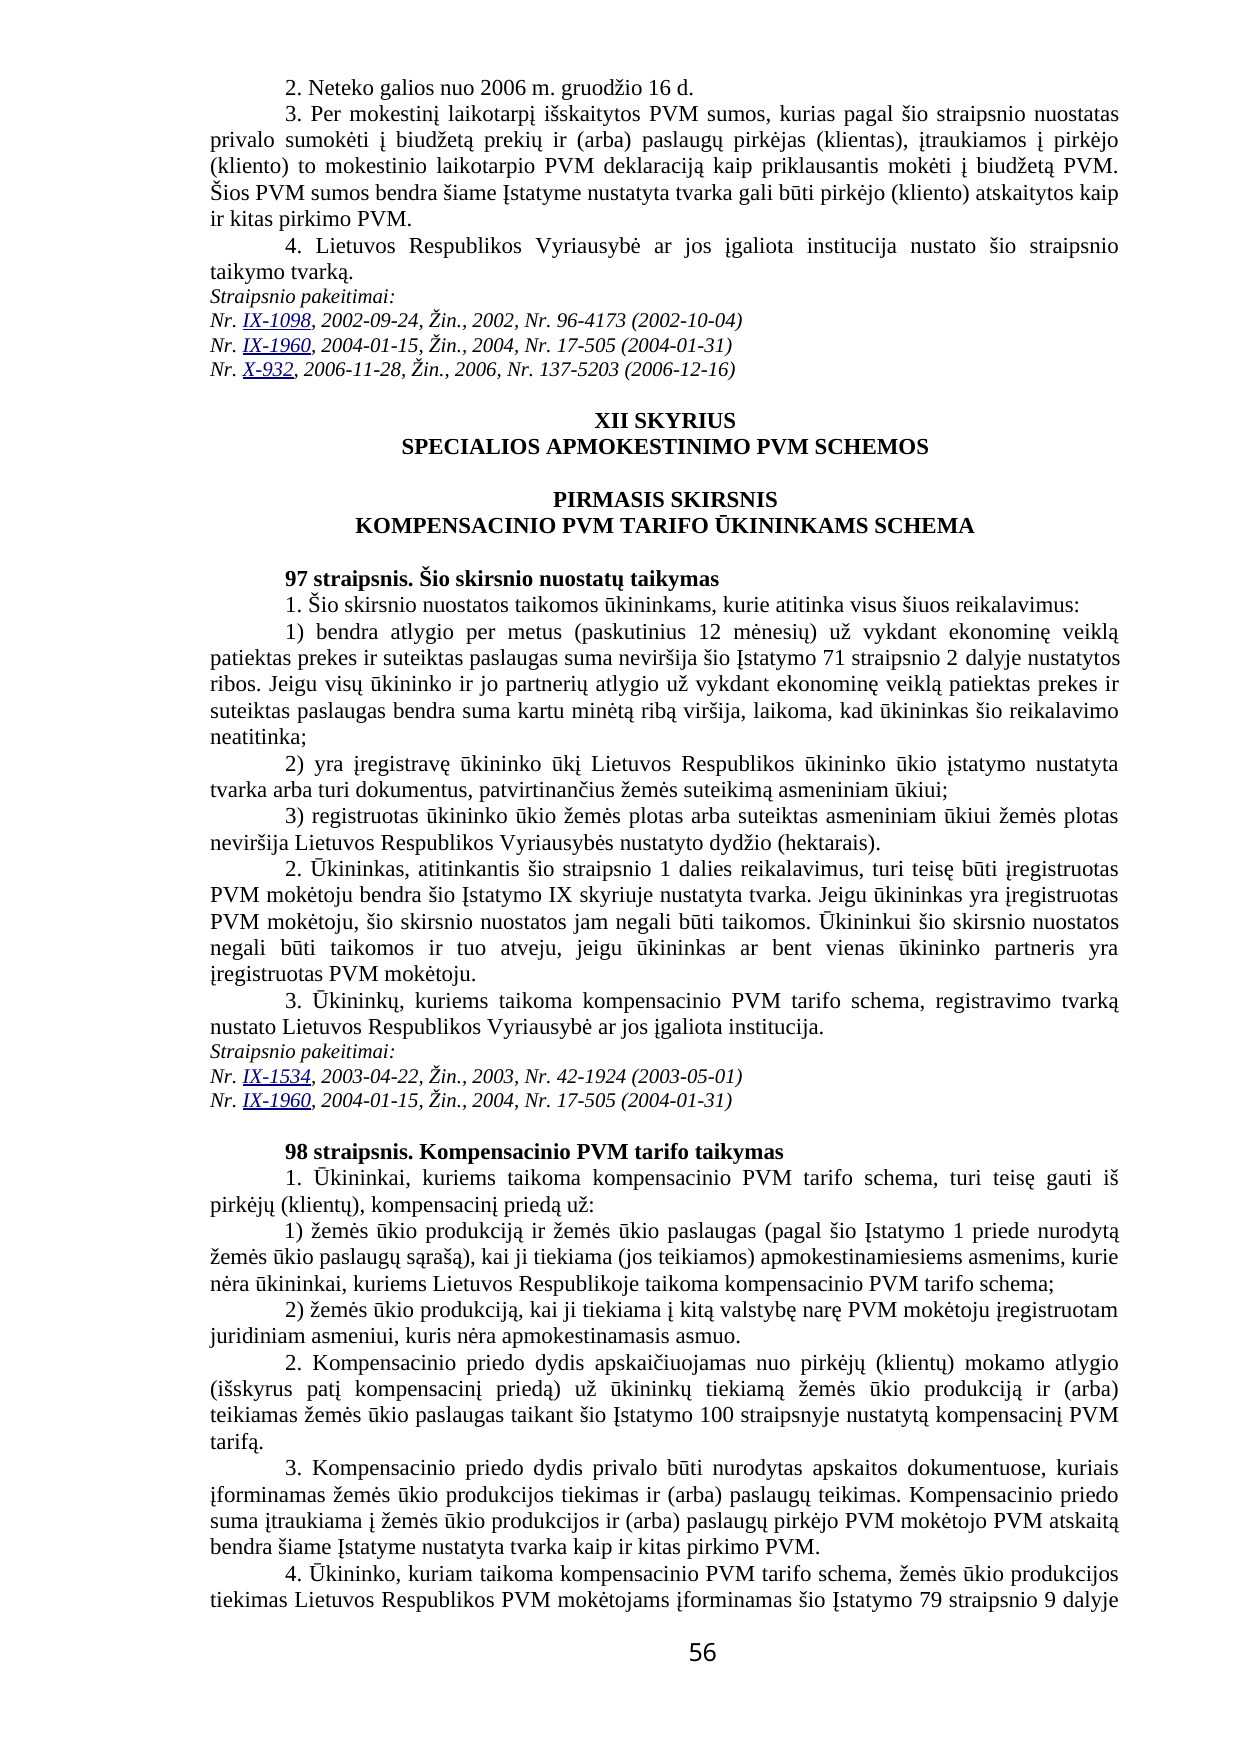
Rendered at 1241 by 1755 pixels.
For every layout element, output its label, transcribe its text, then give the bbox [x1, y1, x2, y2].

text 3. Kompensacinio priedo dydis privalo būti nurodytas apskaitos dokumentuose, kuriais įforminamas žemės ūkio produkcijos tiekimas ir (arba) paslaugų teikimas. Kompensacinio priedo suma įtraukiama į žemės ūkio produkcijos ir (arba) paslaugų pirkėjo PVM mokėtojo PVM atskaitą bendra šiame Įstatyme nustatyta tvarka kaip ir kitas pirkimo PVM. [210, 1454, 1120, 1560]
text Nr. IX-1960, 2004-01-15, Žin., 2004, Nr. 17-505 (2004-01-31) [210, 332, 1120, 357]
text KOMPENSACINIO PVM TARIFO ŪKININKAMS SCHEMA [210, 512, 1120, 539]
text 3) registruotas ūkininko ūkio žemės plotas arba suteiktas asmeniniam ūkiui žemės plotas neviršija Lietuvos Respublikos Vyriausybės nustatyto dydžio (hektarais). [210, 802, 1120, 855]
text 1. Ūkininkai, kuriems taikoma kompensacinio PVM tarifo schema, turi teisę gauti iš pirkėjų (klientų), kompensacinį priedą už: [210, 1164, 1120, 1217]
text XII SKYRIUS [210, 407, 1120, 433]
text 2) yra įregistravę ūkininko ūkį Lietuvos Respublikos ūkininko ūkio įstatymo nustatyta tvarka arba turi dokumentus, patvirtinančius žemės suteikimą asmeniniam ūkiui; [210, 749, 1120, 802]
text 2) žemės ūkio produkciją, kai ji tiekiama į kitą valstybę narę PVM mokėtoju įregistruotam juridiniam asmeniui, kuris nėra apmokestinamasis asmuo. [210, 1296, 1120, 1349]
text Straipsnio pakeitimai: [210, 1039, 1120, 1063]
text Nr. IX-1534, 2003-04-22, Žin., 2003, Nr. 42-1924 (2003-05-01) [210, 1063, 1120, 1088]
text Nr. X-932, 2006-11-28, Žin., 2006, Nr. 137-5203 (2006-12-16) [210, 357, 1120, 381]
text Straipsnio pakeitimai: [210, 284, 1120, 308]
text Nr. IX-1098, 2002-09-24, Žin., 2002, Nr. 96-4173 (2002-10-04) [210, 308, 1120, 332]
text 3. Per mokestinį laikotarpį išskaitytos PVM sumos, kurias pagal šio straipsnio nuostatas privalo sumokėti į biudžetą prekių ir (arba) paslaugų pirkėjas (klientas), įtraukiamos į pirkėjo (kliento) to mokestinio laikotarpio PVM deklaraciją kaip priklausantis mokėti į biudžetą PVM. Šios PVM sumos bendra šiame Įstatyme nustatyta tvarka gali būti pirkėjo (kliento) atskaitytos kaip ir kitas pirkimo PVM. [210, 100, 1120, 232]
text 1. Šio skirsnio nuostatos taikomos ūkininkams, kurie atitinka visus šiuos reikalavimus: [210, 591, 1120, 618]
text 4. Ūkininko, kuriam taikoma kompensacinio PVM tarifo schema, žemės ūkio produkcijos tiekimas Lietuvos Respublikos PVM mokėtojams įforminamas šio Įstatymo 79 straipsnio 9 dalyje [210, 1560, 1120, 1612]
text 98 straipsnis. Kompensacinio PVM tarifo taikymas [210, 1138, 1120, 1164]
text Nr. IX-1960, 2004-01-15, Žin., 2004, Nr. 17-505 (2004-01-31) [210, 1088, 1120, 1112]
text 4. Lietuvos Respublikos Vyriausybė ar jos įgaliota institucija nustato šio straipsnio taikymo tvarką. [210, 232, 1120, 284]
text 2. Kompensacinio priedo dydis apskaičiuojamas nuo pirkėjų (klientų) mokamo atlygio (išskyrus patį kompensacinį priedą) už ūkininkų tiekiamą žemės ūkio produkciją ir (arba) teikiamas žemės ūkio paslaugas taikant šio Įstatymo 100 straipsnyje nustatytą kompensacinį PVM tarifą. [210, 1349, 1120, 1454]
text 3. Ūkininkų, kuriems taikoma kompensacinio PVM tarifo schema, registravimo tvarką nustato Lietuvos Respublikos Vyriausybė ar jos įgaliota institucija. [210, 987, 1120, 1039]
text PIRMASIS SKIRSNIS [210, 486, 1120, 512]
text 1) žemės ūkio produkciją ir žemės ūkio paslaugas (pagal šio Įstatymo 1 priede nurodytą žemės ūkio paslaugų sąrašą), kai ji tiekiama (jos teikiamos) apmokestinamiesiems asmenims, kurie nėra ūkininkai, kuriems Lietuvos Respublikoje taikoma kompensacinio PVM tarifo schema; [210, 1217, 1120, 1296]
text 2. Ūkininkas, atitinkantis šio straipsnio 1 dalies reikalavimus, turi teisę būti įregistruotas PVM mokėtoju bendra šio Įstatymo IX skyriuje nustatyta tvarka. Jeigu ūkininkas yra įregistruotas PVM mokėtoju, šio skirsnio nuostatos jam negali būti taikomos. Ūkininkui šio skirsnio nuostatos negali būti taikomos ir tuo atveju, jeigu ūkininkas ar bent vienas ūkininko partneris yra įregistruotas PVM mokėtoju. [210, 855, 1120, 987]
text SPECIALIOS APMOKESTINIMO PVM SCHEMOS [210, 433, 1120, 460]
text 97 straipsnis. Šio skirsnio nuostatų taikymas [210, 565, 1120, 591]
text 2. Neteko galios nuo 2006 m. gruodžio 16 d. [210, 73, 1120, 100]
text 1) bendra atlygio per metus (paskutinius 12 mėnesių) už vykdant ekonominę veiklą patiektas prekes ir suteiktas paslaugas suma neviršija šio Įstatymo 71 straipsnio 2 dalyje nustatytos ribos. Jeigu visų ūkininko ir jo partnerių atlygio už vykdant ekonominę veiklą patiektas prekes ir suteiktas paslaugas bendra suma kartu minėtą ribą viršija, laikoma, kad ūkininkas šio reikalavimo neatitinka; [210, 618, 1120, 749]
